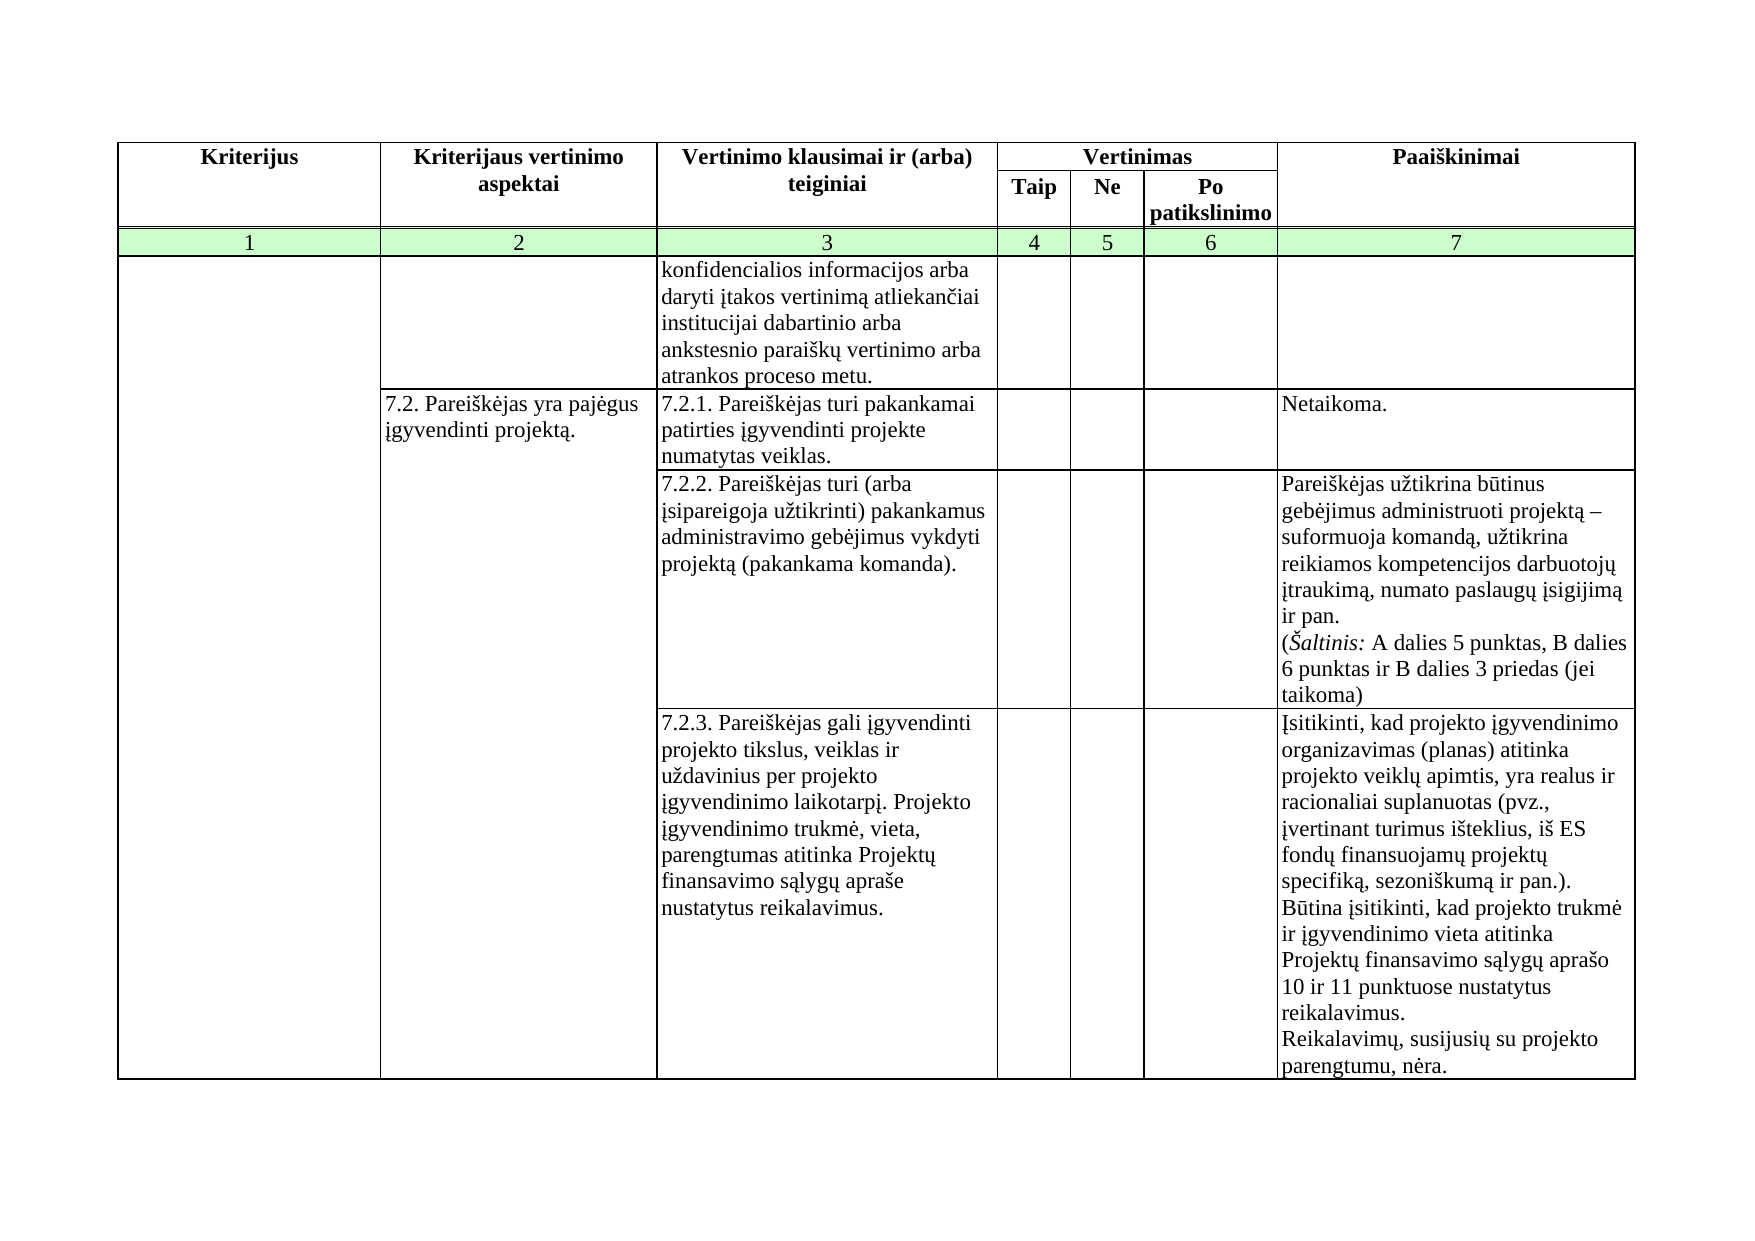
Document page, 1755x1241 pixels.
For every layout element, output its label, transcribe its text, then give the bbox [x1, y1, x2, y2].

table_cell Ne [1071, 171, 1143, 226]
table_cell 6 [1145, 229, 1277, 255]
table_cell 3 [658, 229, 997, 255]
table_cell 7 [1278, 229, 1634, 255]
table_header Paaiškinimai [1278, 143, 1634, 226]
table_cell [1145, 709, 1277, 1078]
table_cell 7.2.2. Pareiškėjas turi (arba įsipareigoja užtikrinti) pakankamus administravimo gebėjimus vykdyti projektą (pakankama komanda). [658, 471, 997, 708]
table_cell [998, 709, 1070, 1078]
table_header Vertinimas [998, 143, 1277, 170]
table_cell [1145, 390, 1277, 469]
table_cell Taip [998, 171, 1070, 226]
table_cell 4 [998, 229, 1070, 255]
table_cell [998, 390, 1070, 469]
table_cell konfidencialios informacijos arba daryti įtakos vertinimą atliekančiai institucijai dabartinio arba ankstesnio paraiškų vertinimo arba atrankos proceso metu. [658, 257, 997, 388]
table_cell [381, 257, 656, 388]
table_cell 1 [119, 229, 380, 255]
table_cell [998, 257, 1070, 388]
table_cell [1071, 709, 1143, 1078]
table_cell [119, 257, 380, 1078]
table_cell Pareiškėjas užtikrina būtinus gebėjimus administruoti projektą – suformuoja komandą, užtikrina reikiamos kompetencijos darbuotojų įtraukimą, numato paslaugų įsigijimą ir pan. (Šaltinis: A dalies 5 punktas, B dalies 6 punktas ir B dalies 3 priedas (jei taikoma) [1278, 471, 1634, 708]
table_cell Įsitikinti, kad projekto įgyvendinimo organizavimas (planas) atitinka projekto veiklų apimtis, yra realus ir racionaliai suplanuotas (pvz., įvertinant turimus išteklius, iš ES fondų finansuojamų projektų specifiką, sezoniškumą ir pan.). Būtina įsitikinti, kad projekto trukmė ir įgyvendinimo vieta atitinka Projektų finansavimo sąlygų aprašo 10 ir 11 punktuose nustatytus reikalavimus. Reikalavimų, susijusių su projekto parengtumu, nėra. [1278, 709, 1634, 1078]
table_cell [1145, 471, 1277, 708]
table_cell [1071, 471, 1143, 708]
table_cell Po patikslinimo [1145, 171, 1277, 226]
table_cell 7.2.1. Pareiškėjas turi pakankamai patirties įgyvendinti projekte numatytas veiklas. [658, 390, 997, 469]
table_cell [1145, 257, 1277, 388]
table_cell [1071, 390, 1143, 469]
table_header Vertinimo klausimai ir (arba) teiginiai [658, 143, 997, 226]
table_cell [1071, 257, 1143, 388]
table_cell [1278, 257, 1634, 388]
table_cell [998, 471, 1070, 708]
table_header Kriterijaus vertinimo aspektai [381, 143, 656, 226]
table_cell 7.2. Pareiškėjas yra pajėgus įgyvendinti projektą. [381, 390, 656, 1078]
table_cell Netaikoma. [1278, 390, 1634, 469]
table_cell 7.2.3. Pareiškėjas gali įgyvendinti projekto tikslus, veiklas ir uždavinius per projekto įgyvendinimo laikotarpį. Projekto įgyvendinimo trukmė, vieta, parengtumas atitinka Projektų finansavimo sąlygų apraše nustatytus reikalavimus. [658, 709, 997, 1078]
table_cell 2 [381, 229, 656, 255]
table_header Kriterijus [119, 143, 380, 226]
table_cell 5 [1071, 229, 1143, 255]
